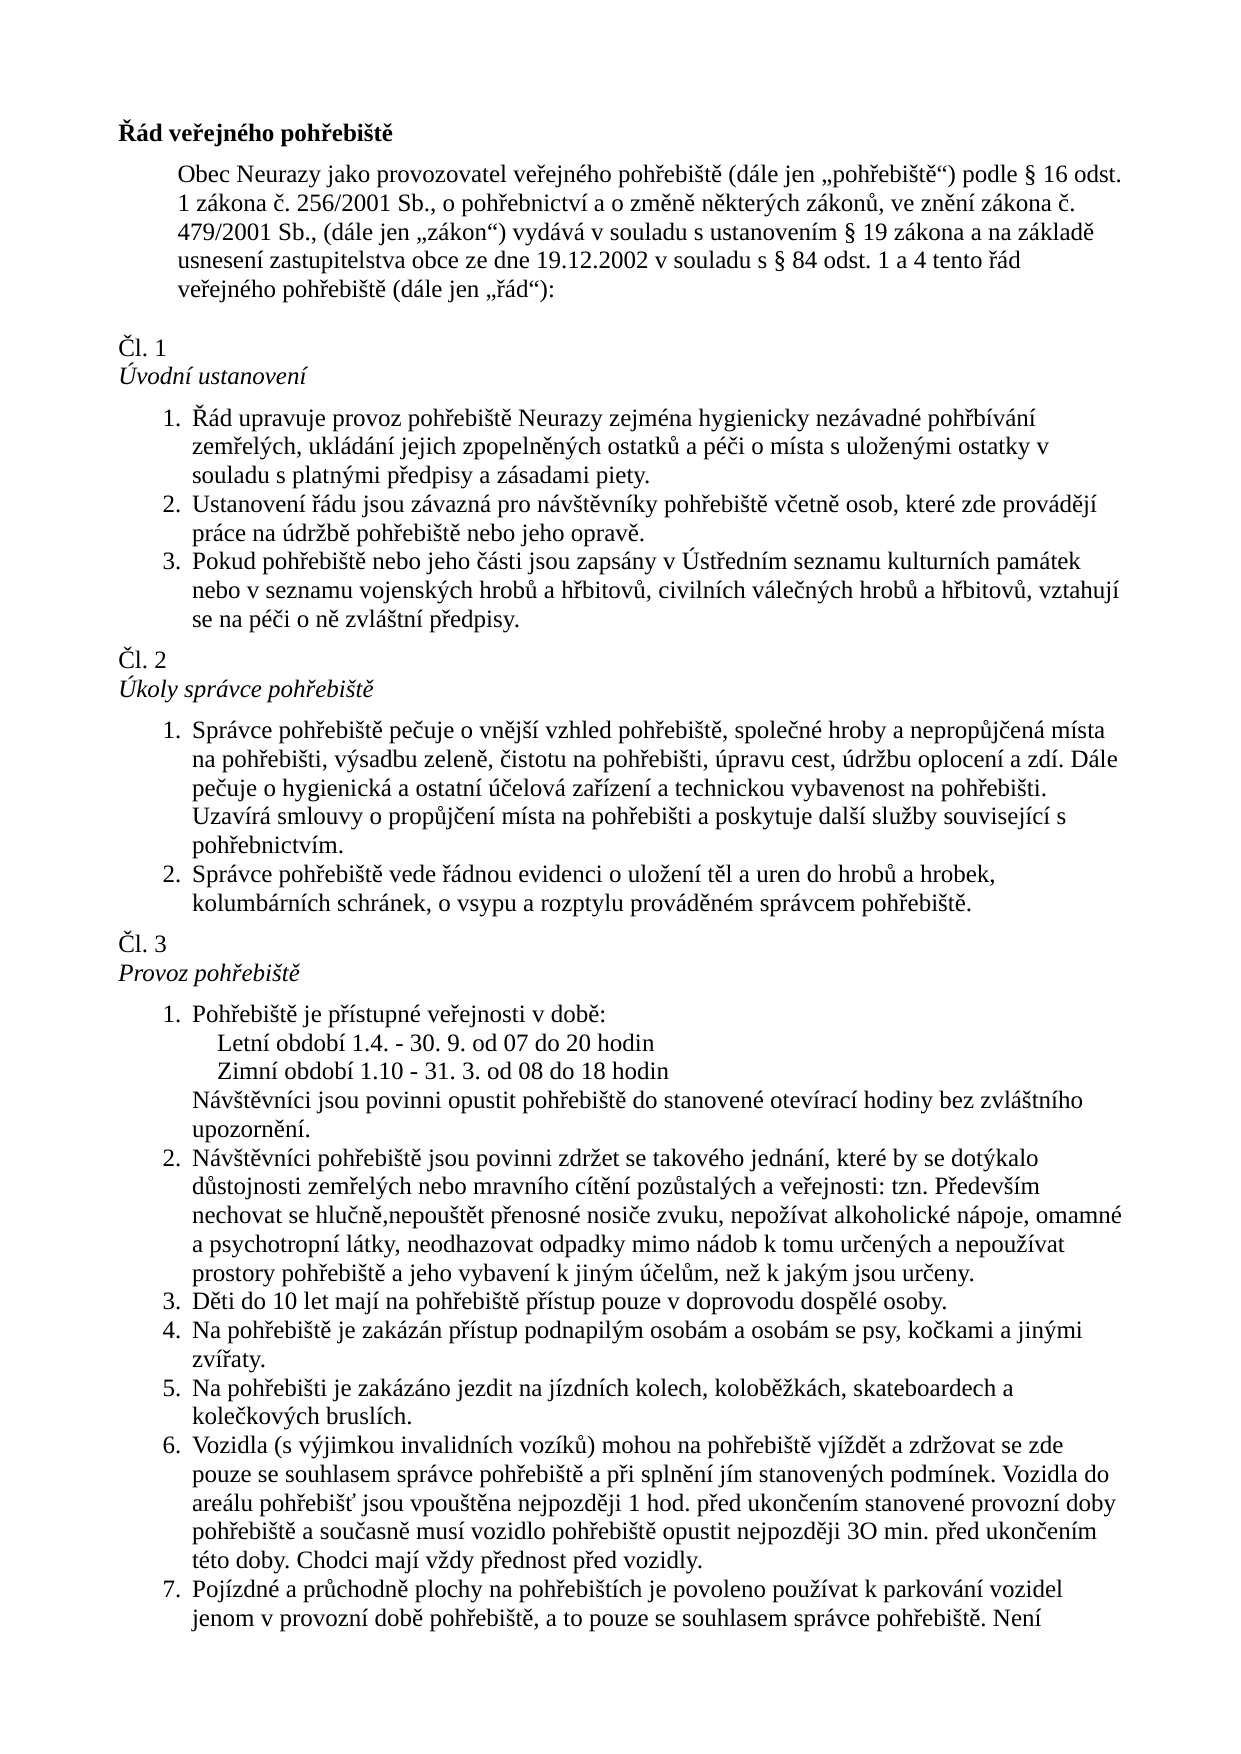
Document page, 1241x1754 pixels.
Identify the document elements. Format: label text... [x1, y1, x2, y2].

list Správce pohřebiště vede řádnou evidenci o uložení těl a uren do hrobů a hrobek, kolumbárních schránek, o vsypu a rozptylu prováděném správcem pohřebiště. [162, 859, 1122, 916]
list Pokud pohřebiště nebo jeho části jsou zapsány v Ústředním seznamu kulturních památek nebo v seznamu vojenských hrobů a hřbitovů, civilních válečných hrobů a hřbitovů, vztahují se na péči o ně zvláštní předpisy. [162, 546, 1122, 633]
list Na pohřebišti je zakázáno jezdit na jízdních kolech, koloběžkách, skateboardech a kolečkových bruslích. [162, 1373, 1122, 1430]
list Pojízdné a průchodně plochy na pohřebištích je povoleno používat k parkování vozidel jenom v provozní době pohřebiště, a to pouze se souhlasem správce pohřebiště. Není [162, 1574, 1122, 1631]
list Děti do 10 let mají na pohřebiště přístup pouze v doprovodu dospělé osoby. [162, 1286, 1122, 1315]
list Návštěvníci pohřebiště jsou povinni zdržet se takového jednání, které by se dotýkalo důstojnosti zemřelých nebo mravního cítění pozůstalých a veřejnosti: tzn. Především nechovat se hlučně,nepouštět přenosné nosiče zvuku, nepožívat alkoholické nápoje, omamné a psychotropní látky, neodhazovat odpadky mimo nádob k tomu určených a nepoužívat prostory pohřebiště a jeho vybavení k jiným účelům, než k jakým jsou určeny. [162, 1143, 1122, 1286]
text Čl. 1 Úvodní ustanovení [118, 333, 1122, 390]
list Řád upravuje provoz pohřebiště Neurazy zejména hygienicky nezávadné pohřbívání zemřelých, ukládání jejich zpopelněných ostatků a péči o místa s uloženými ostatky v souladu s platnými předpisy a zásadami piety. [162, 403, 1122, 489]
list Ustanovení řádu jsou závazná pro návštěvníky pohřebiště včetně osob, které zde provádějí práce na údržbě pohřebiště nebo jeho opravě. [162, 489, 1122, 546]
list Na pohřebiště je zakázán přístup podnapilým osobám a osobám se psy, kočkami a jinými zvířaty. [162, 1315, 1122, 1373]
text Čl. 2 Úkoly správce pohřebiště [118, 645, 1122, 703]
text Řád veřejného pohřebiště [118, 118, 1122, 147]
list Vozidla (s výjimkou invalidních vozíků) mohou na pohřebiště vjíždět a zdržovat se zde pouze se souhlasem správce pohřebiště a při splnění jím stanovených podmínek. Vozidla do areálu pohřebišť jsou vpouštěna nejpozději 1 hod. před ukončením stanovené provozní doby pohřebiště a současně musí vozidlo pohřebiště opustit nejpozději 3O min. před ukončením této doby. Chodci mají vždy přednost před vozidly. [162, 1430, 1122, 1574]
list Pohřebiště je přístupné veřejnosti v době: Letní období 1.4. - 30. 9. od 07 do 20 hodin Zimní období 1.10 - 31. 3. od 08 do 18 hodin Návštěvníci jsou povinni opustit pohřebiště do stanovené otevírací hodiny bez zvláštního upozornění. [162, 999, 1122, 1143]
list Správce pohřebiště pečuje o vnější vzhled pohřebiště, společné hroby a nepropůjčená místa na pohřebišti, výsadbu zeleně, čistotu na pohřebišti, úpravu cest, údržbu oplocení a zdí. Dále pečuje o hygienická a ostatní účelová zařízení a technickou vybavenost na pohřebišti. Uzavírá smlouvy o propůjčení místa na pohřebišti a poskytuje další služby související s pohřebnictvím. [162, 715, 1122, 859]
list Obec Neurazy jako provozovatel veřejného pohřebiště (dále jen „pohřebiště“) podle § 16 odst. 1 zákona č. 256/2001 Sb., o pohřebnictví a o změně některých zákonů, ve znění zákona č. 479/2001 Sb., (dále jen „zákon“) vydává v souladu s ustanovením § 19 zákona a na základě usnesení zastupitelstva obce ze dne 19.12.2002 v souladu s § 84 odst. 1 a 4 tento řád veřejného pohřebiště (dále jen „řád“): [177, 159, 1122, 303]
text Čl. 3 Provoz pohřebiště [118, 929, 1122, 986]
